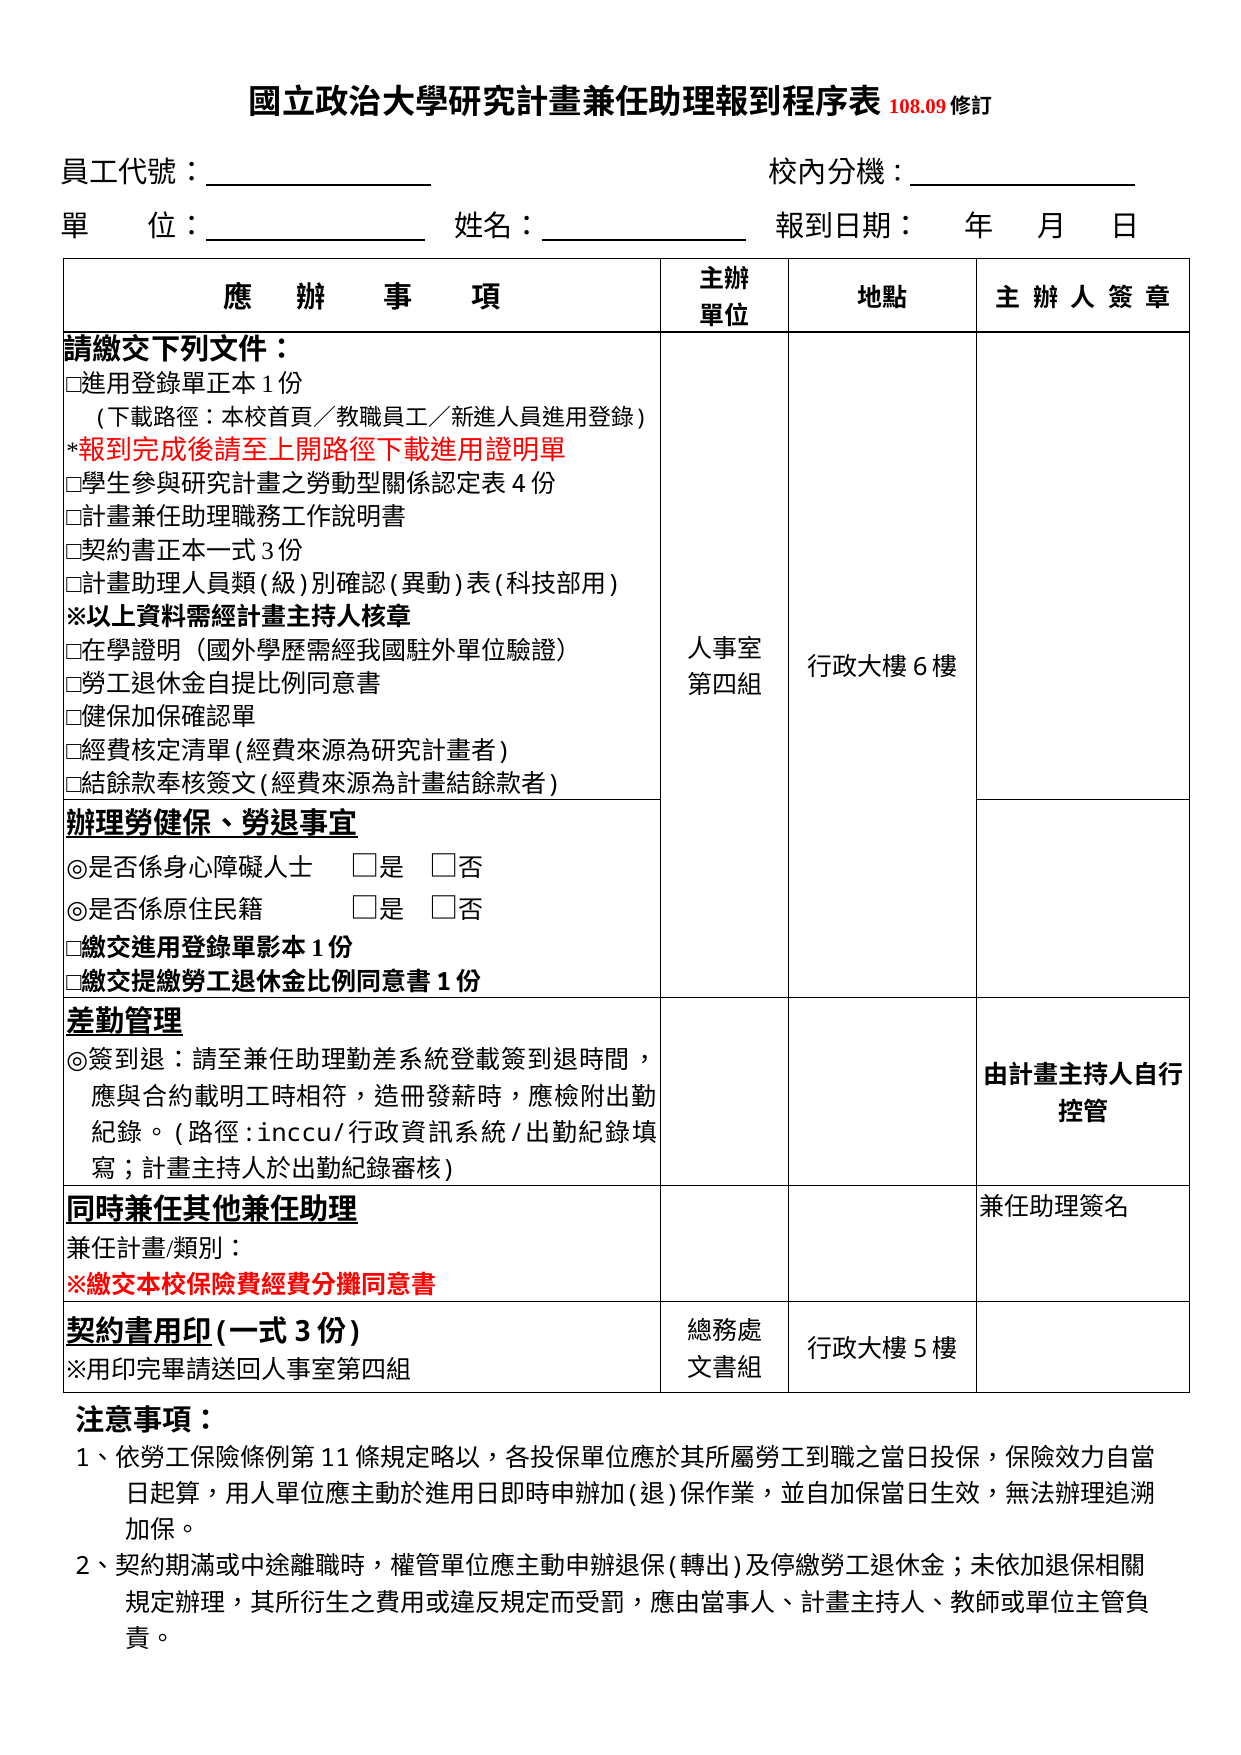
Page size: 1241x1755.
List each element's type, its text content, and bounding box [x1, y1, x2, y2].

text 注意事項： [75, 1406, 1166, 1437]
table_cell 差勤管理 ◎簽到退：請至兼任助理勤差系統登載簽到退時間，應與合約載明工時相符，造冊發薪時，應檢附出勤紀錄。(路徑:inccu/行政資訊系統/出勤紀錄填寫；計畫主持人於出勤紀錄審核) [64, 998, 660, 1185]
table_cell [977, 1302, 1189, 1392]
text 員工代號： 校內分機： [60, 148, 1166, 191]
list 契約期滿或中途離職時，權管單位應主動申辦退保(轉出)及停繳勞工退休金；未依加退保相關規定辦理，其所衍生之費用或違反規定而受罰，應由當事人、計畫主持人、教師或單位主管負責。 [75, 1546, 1166, 1654]
table_cell [789, 1186, 976, 1301]
table_cell 由計畫主持人自行控管 [977, 998, 1189, 1185]
table_cell [789, 998, 976, 1185]
table_header 應 辦 事 項 [64, 259, 660, 331]
table_cell [977, 333, 1189, 799]
list 依勞工保險條例第11條規定略以，各投保單位應於其所屬勞工到職之當日投保，保險效力自當日起算，用人單位應主動於進用日即時申辦加(退)保作業，並自加保當日生效，無法辦理追溯加保。 [75, 1437, 1166, 1546]
table_cell 請繳交下列文件： □進用登錄單正本1份 (下載路徑：本校首頁∕教職員工∕新進人員進用登錄) *報到完成後請至上開路徑下載進用證明單 □學生參與研究計畫之勞動型關係認定表4份 □計畫兼任助理職務工作說明書 □契約書正本一式3份 □計畫助理人員類(級)別確認(異動)表(科技部用) ※以上資料需經計畫主持人核章 □在學證明（國外學歷需經我國駐外單位驗證） □勞工退休金自提比例同意書 □健保加保確認單 □經費核定清單(經費來源為研究計畫者) □結餘款奉核簽文(經費來源為計畫結餘款者) [64, 333, 660, 799]
table_cell 總務處 文書組 [661, 1302, 788, 1392]
table_cell 兼任助理簽名 [977, 1186, 1189, 1301]
table_header 主 辦 人 簽 章 [977, 259, 1189, 331]
table_header 主辦 單位 [661, 259, 788, 331]
table_cell [977, 800, 1189, 997]
table_cell 行政大樓6樓 [789, 333, 976, 997]
table_cell [661, 998, 788, 1185]
table_cell 行政大樓5樓 [789, 1302, 976, 1392]
table_cell [661, 1186, 788, 1301]
table_cell 人事室 第四組 [661, 333, 788, 997]
table_cell 辦理勞健保、勞退事宜 ◎是否係身心障礙人士 □是 □否 ◎是否係原住民籍 □是 □否 □繳交進用登錄單影本1份 □繳交提繳勞工退休金比例同意書1份 [64, 800, 660, 997]
table_header 地點 [789, 259, 976, 331]
text 國立政治大學研究計畫兼任助理報到程序表108.09修訂 [75, 75, 1166, 123]
table_cell 契約書用印(一式3份) ※用印完畢請送回人事室第四組 [64, 1302, 660, 1392]
text 單 位： 姓名： 報到日期： 年 月 日 [60, 203, 1166, 245]
table_cell 同時兼任其他兼任助理 兼任計畫/類別： ※繳交本校保險費經費分攤同意書 [64, 1186, 660, 1301]
